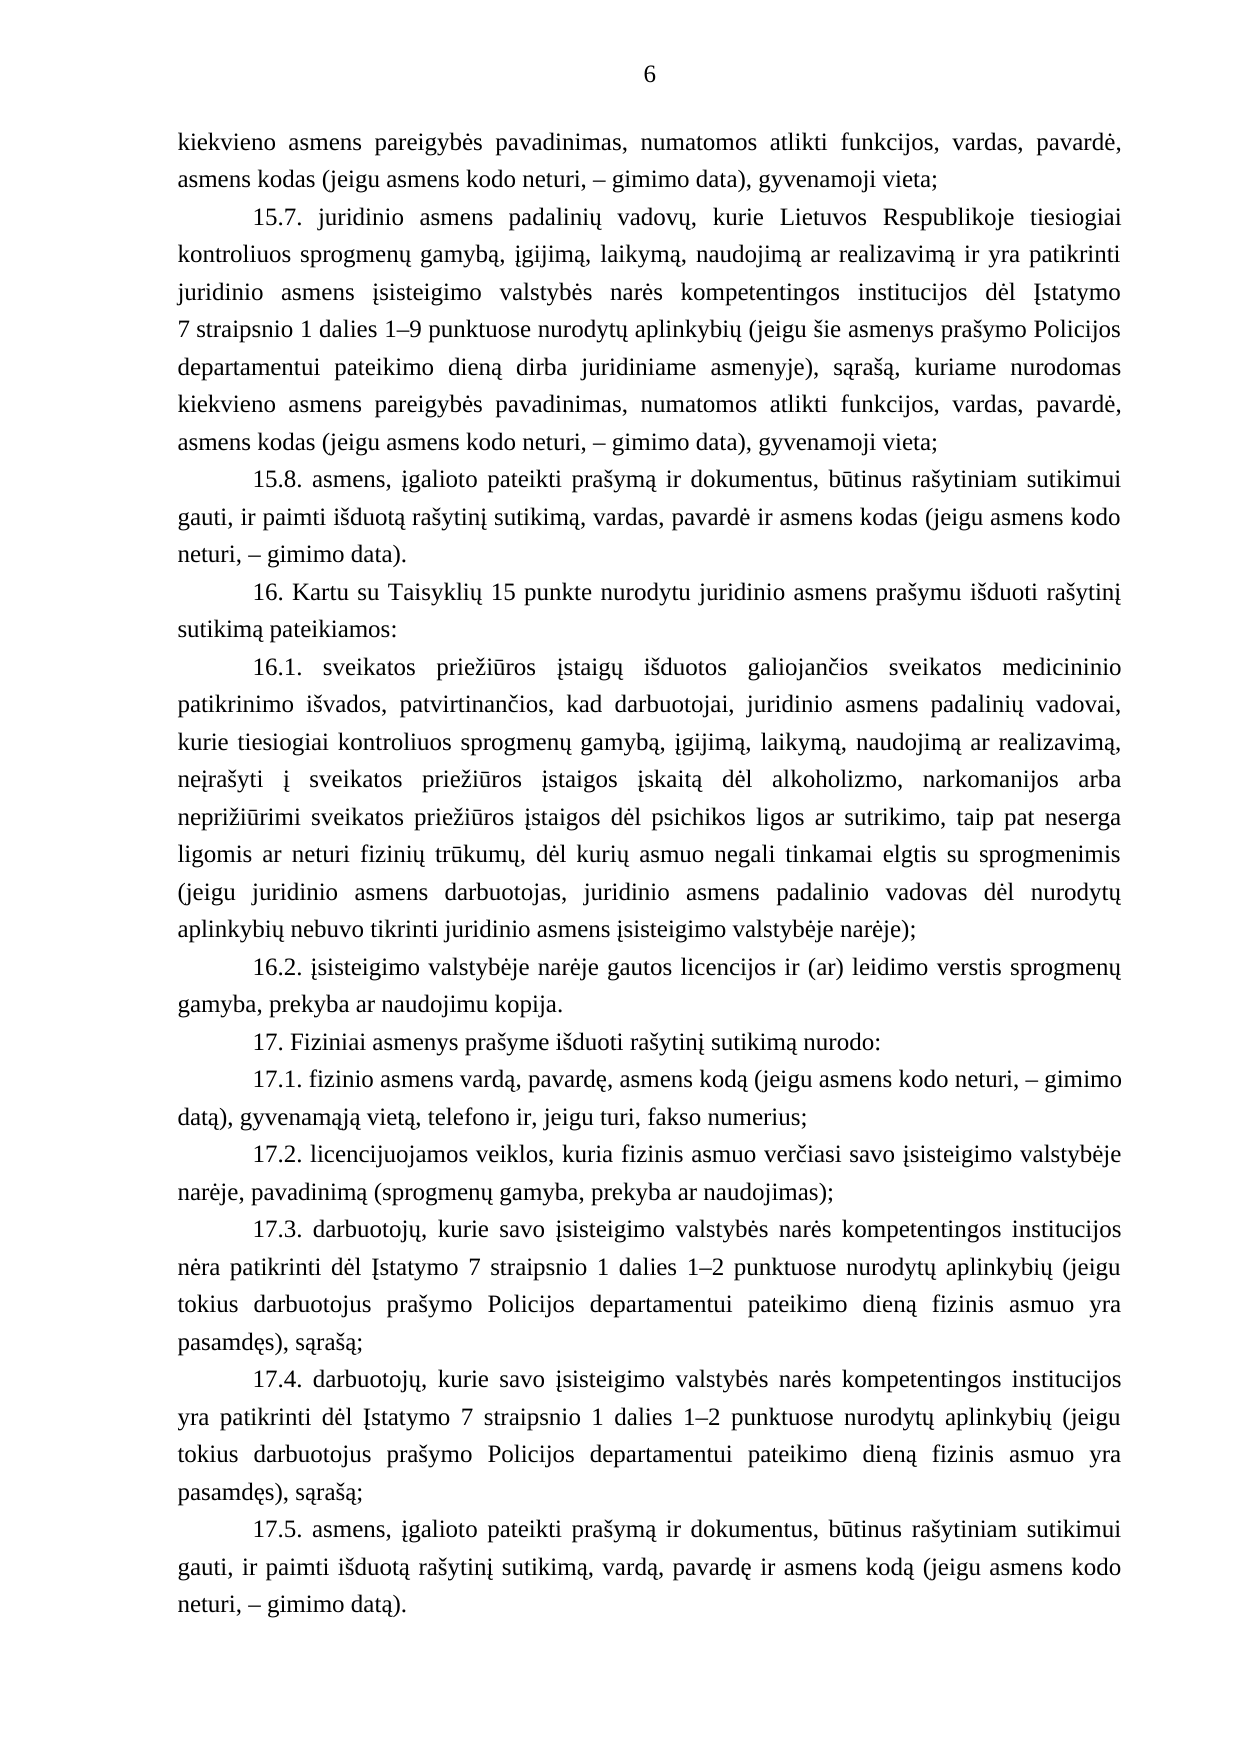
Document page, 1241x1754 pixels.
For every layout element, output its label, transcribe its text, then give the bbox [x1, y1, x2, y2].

text 17. Fiziniai asmenys prašyme išduoti rašytinį sutikimą nurodo: [177, 1018, 1122, 1056]
text 15.8. asmens, įgalioto pateikti prašymą ir dokumentus, būtinus rašytiniam sutikimui gauti, ir paimti išduotą rašytinį sutikimą, vardas, pavardė ir asmens kodas (jeigu asmens kodo neturi, – gimimo data). [177, 456, 1122, 568]
text 16.2. įsisteigimo valstybėje narėje gautos licencijos ir (ar) leidimo verstis sprogmenų gamyba, prekyba ar naudojimu kopija. [177, 943, 1122, 1018]
text 16. Kartu su Taisyklių 15 punkte nurodytu juridinio asmens prašymu išduoti rašytinį sutikimą pateikiamos: [177, 568, 1122, 643]
text 17.1. fizinio asmens vardą, pavardę, asmens kodą (jeigu asmens kodo neturi, – gimimo datą), gyvenamąją vietą, telefono ir, jeigu turi, fakso numerius; [177, 1056, 1122, 1131]
text 17.4. darbuotojų, kurie savo įsisteigimo valstybės narės kompetentingos institucijos yra patikrinti dėl Įstatymo 7 straipsnio 1 dalies 1–2 punktuose nurodytų aplinkybių (jeigu tokius darbuotojus prašymo Policijos departamentui pateikimo dieną fizinis asmuo yra pasamdęs), sąrašą; [177, 1356, 1122, 1506]
text 17.5. asmens, įgalioto pateikti prašymą ir dokumentus, būtinus rašytiniam sutikimui gauti, ir paimti išduotą rašytinį sutikimą, vardą, pavardę ir asmens kodą (jeigu asmens kodo neturi, – gimimo datą). [177, 1506, 1122, 1618]
text 17.2. licencijuojamos veiklos, kuria fizinis asmuo verčiasi savo įsisteigimo valstybėje narėje, pavadinimą (sprogmenų gamyba, prekyba ar naudojimas); [177, 1131, 1122, 1206]
text 16.1. sveikatos priežiūros įstaigų išduotos galiojančios sveikatos medicininio patikrinimo išvados, patvirtinančios, kad darbuotojai, juridinio asmens padalinių vadovai, kurie tiesiogiai kontroliuos sprogmenų gamybą, įgijimą, laikymą, naudojimą ar realizavimą, neįrašyti į sveikatos priežiūros įstaigos įskaitą dėl alkoholizmo, narkomanijos arba neprižiūrimi sveikatos priežiūros įstaigos dėl psichikos ligos ar sutrikimo, taip pat neserga ligomis ar neturi fizinių trūkumų, dėl kurių asmuo negali tinkamai elgtis su sprogmenimis (jeigu juridinio asmens darbuotojas, juridinio asmens padalinio vadovas dėl nurodytų aplinkybių nebuvo tikrinti juridinio asmens įsisteigimo valstybėje narėje); [177, 643, 1122, 943]
text 15.7. juridinio asmens padalinių vadovų, kurie Lietuvos Respublikoje tiesiogiai kontroliuos sprogmenų gamybą, įgijimą, laikymą, naudojimą ar realizavimą ir yra patikrinti juridinio asmens įsisteigimo valstybės narės kompetentingos institucijos dėl Įstatymo 7 straipsnio 1 dalies 1–9 punktuose nurodytų aplinkybių (jeigu šie asmenys prašymo Policijos departamentui pateikimo dieną dirba juridiniame asmenyje), sąrašą, kuriame nurodomas kiekvieno asmens pareigybės pavadinimas, numatomos atlikti funkcijos, vardas, pavardė, asmens kodas (jeigu asmens kodo neturi, – gimimo data), gyvenamoji vieta; [177, 193, 1122, 456]
text kiekvieno asmens pareigybės pavadinimas, numatomos atlikti funkcijos, vardas, pavardė, asmens kodas (jeigu asmens kodo neturi, – gimimo data), gyvenamoji vieta; [177, 118, 1122, 193]
text 17.3. darbuotojų, kurie savo įsisteigimo valstybės narės kompetentingos institucijos nėra patikrinti dėl Įstatymo 7 straipsnio 1 dalies 1–2 punktuose nurodytų aplinkybių (jeigu tokius darbuotojus prašymo Policijos departamentui pateikimo dieną fizinis asmuo yra pasamdęs), sąrašą; [177, 1206, 1122, 1356]
